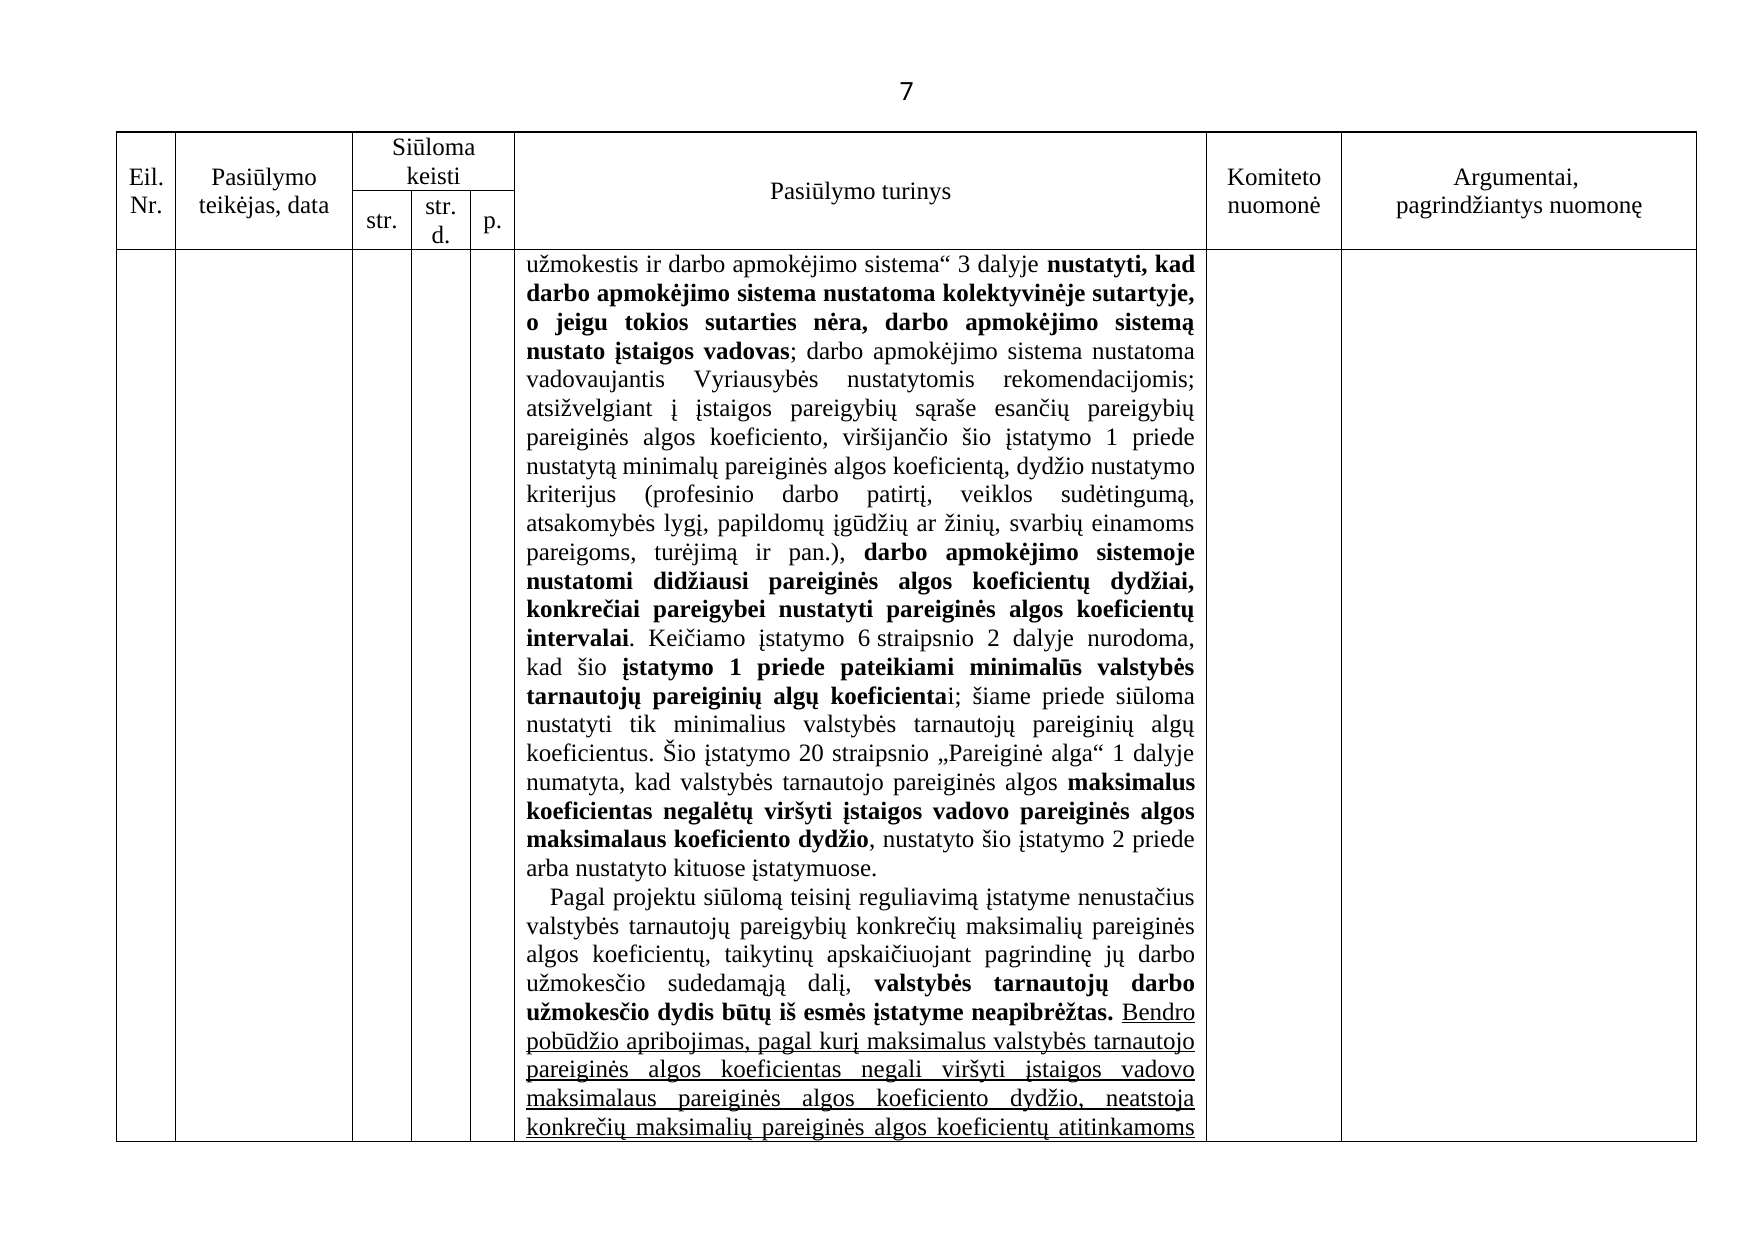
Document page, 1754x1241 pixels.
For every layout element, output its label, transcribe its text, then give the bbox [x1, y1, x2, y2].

table_cell užmokestis ir darbo apmokėjimo sistema“ 3 dalyje nustatyti, kad darbo apmokėjimo sistema nustatoma kolektyvinėje sutartyje, o jeigu tokios sutarties nėra, darbo apmokėjimo sistemą nustato įstaigos vadovas; darbo apmokėjimo sistema nustatoma vadovaujantis Vyriausybės nustatytomis rekomendacijomis; atsižvelgiant į įstaigos pareigybių sąraše esančių pareigybių pareiginės algos koeficiento, viršijančio šio įstatymo 1 priede nustatytą minimalų pareiginės algos koeficientą, dydžio nustatymo kriterijus (profesinio darbo patirtį, veiklos sudėtingumą, atsakomybės lygį, papildomų įgūdžių ar žinių, svarbių einamoms pareigoms, turėjimą ir pan.), darbo apmokėjimo sistemoje nustatomi didžiausi pareiginės algos koeficientų dydžiai, konkrečiai pareigybei nustatyti pareiginės algos koeficientų intervalai. Keičiamo įstatymo 6 straipsnio 2 dalyje nurodoma, kad šio įstatymo 1 priede pateikiami minimalūs valstybės tarnautojų pareiginių algų koeficientai; šiame priede siūloma nustatyti tik minimalius valstybės tarnautojų pareiginių algų koeficientus. Šio įstatymo 20 straipsnio „Pareiginė alga“ 1 dalyje numatyta, kad valstybės tarnautojo pareiginės algos maksimalus koeficientas negalėtų viršyti įstaigos vadovo pareiginės algos maksimalaus koeficiento dydžio, nustatyto šio įstatymo 2 priede arba nustatyto kituose įstatymuose. Pagal projektu siūlomą teisinį reguliavimą įstatyme nenustačius valstybės tarnautojų pareigybių konkrečių maksimalių pareiginės algos koeficientų, taikytinų apskaičiuojant pagrindinę jų darbo užmokesčio sudedamąją dalį, valstybės tarnautojų darbo užmokesčio dydis būtų iš esmės įstatyme neapibrėžtas. Bendro pobūdžio apribojimas, pagal kurį maksimalus valstybės tarnautojo pareiginės algos koeficientas negali viršyti įstaigos vadovo maksimalaus pareiginės algos koeficiento dydžio, neatstoja konkrečių maksimalių pareiginės algos koeficientų atitinkamoms [515, 250, 1206, 1141]
table_header Eil. Nr. [117, 133, 175, 248]
table_header Siūloma keisti [353, 133, 514, 190]
table_cell [1342, 250, 1696, 1141]
table_cell [412, 250, 470, 1141]
table_cell str. d. [412, 191, 470, 248]
table_header Komiteto nuomonė [1207, 133, 1341, 248]
table_cell [471, 250, 514, 1141]
table_cell p. [471, 191, 514, 248]
table_cell [176, 250, 352, 1141]
table_cell [117, 250, 175, 1141]
table_cell str. [353, 191, 411, 248]
table_cell [1207, 250, 1341, 1141]
table_header Pasiūlymo teikėjas, data [176, 133, 352, 248]
table_header Argumentai, pagrindžiantys nuomonę [1342, 133, 1696, 248]
table_cell [353, 250, 411, 1141]
table_header Pasiūlymo turinys [515, 133, 1206, 248]
